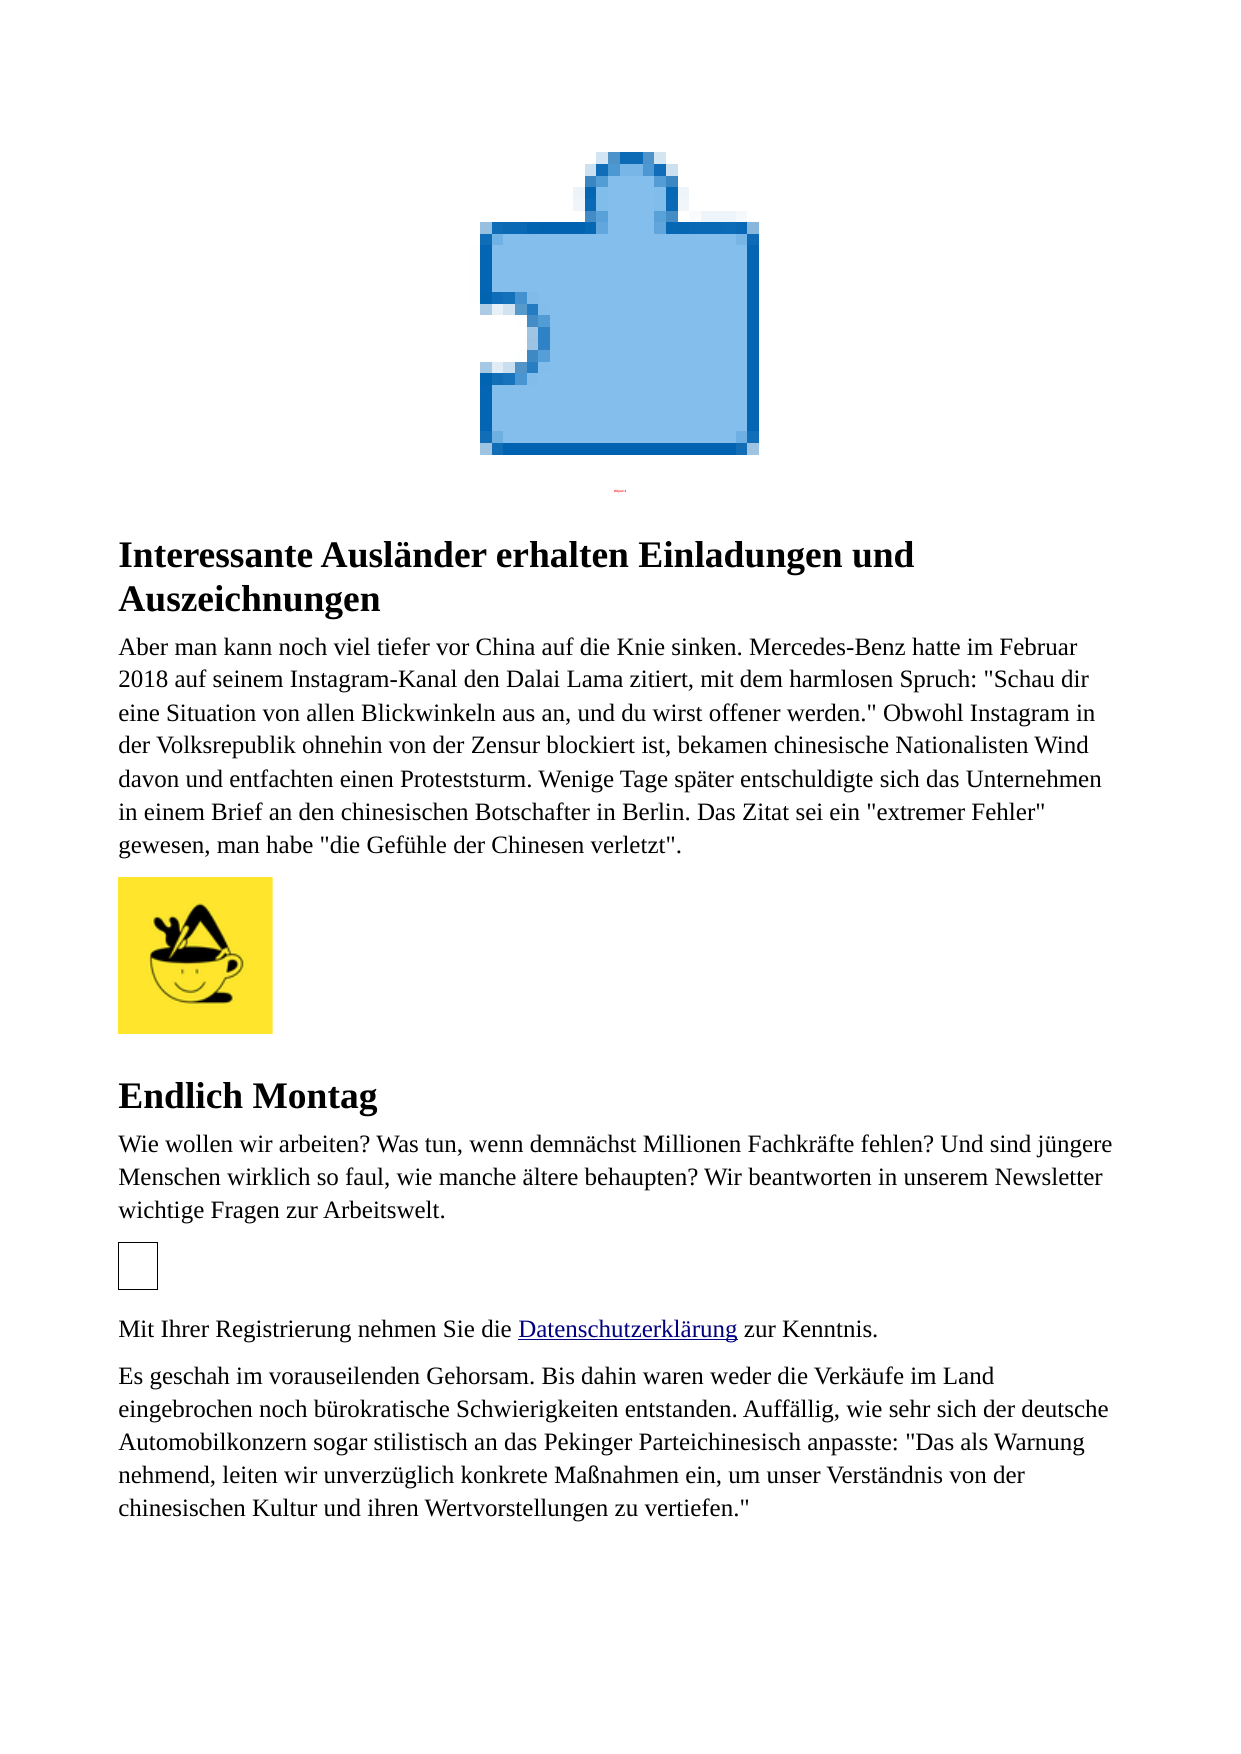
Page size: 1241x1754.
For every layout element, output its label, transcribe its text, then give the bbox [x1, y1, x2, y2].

subtitle Endlich Montag [118, 1073, 1122, 1116]
text Mit Ihrer Registrierung nehmen Sie die Datenschutzerklärung zur Kenntnis. [118, 1314, 1122, 1342]
text Aber man kann noch viel tiefer vor China auf die Knie sinken. Mercedes-Benz hatte im Februar 2018 auf seinem Instagram-Kanal den Dalai Lama zitiert, mit dem harmlosen Spruch: "Schau dir eine Situation von allen Blickwinkeln aus an, und du wirst offener werden." Obwohl Instagram in der Volksrepublik ohnehin von der Zensur blockiert ist, bekamen chinesische Nationalisten Wind davon und entfachten einen Proteststurm. Wenige Tage später entschuldigte sich das Unternehmen in einem Brief an den chinesischen Botschafter in Berlin. Das Zitat sei ein "extremer Fehler" gewesen, man habe "die Gefühle der Chinesen verletzt". [118, 632, 1122, 858]
text Wie wollen wir arbeiten? Was tun, wenn demnächst Millionen Fachkräfte fehlen? Und sind jüngere Menschen wirklich so faul, wie manche ältere behaupten? Wir beantworten in unserem Newsletter wichtige Fragen zur Arbeitswelt. [118, 1129, 1122, 1224]
picture [118, 877, 273, 1034]
text Es geschah im vorauseilenden Gehorsam. Bis dahin waren weder die Verkäufe im Land eingebrochen noch bürokratische Schwierigkeiten entstanden. Auffällig, wie sehr sich der deutsche Automobilkonzern sogar stilistisch an das Pekinger Parteichinesisch anpasste: "Das als Warnung nehmend, leiten wir unverzüglich konkrete Maßnahmen ein, um unser Verständnis von der chinesischen Kultur und ihren Wertvorstellungen zu vertiefen." [118, 1361, 1122, 1522]
subtitle Interessante Ausländer erhalten Einladungen und Auszeichnungen [118, 533, 1122, 619]
